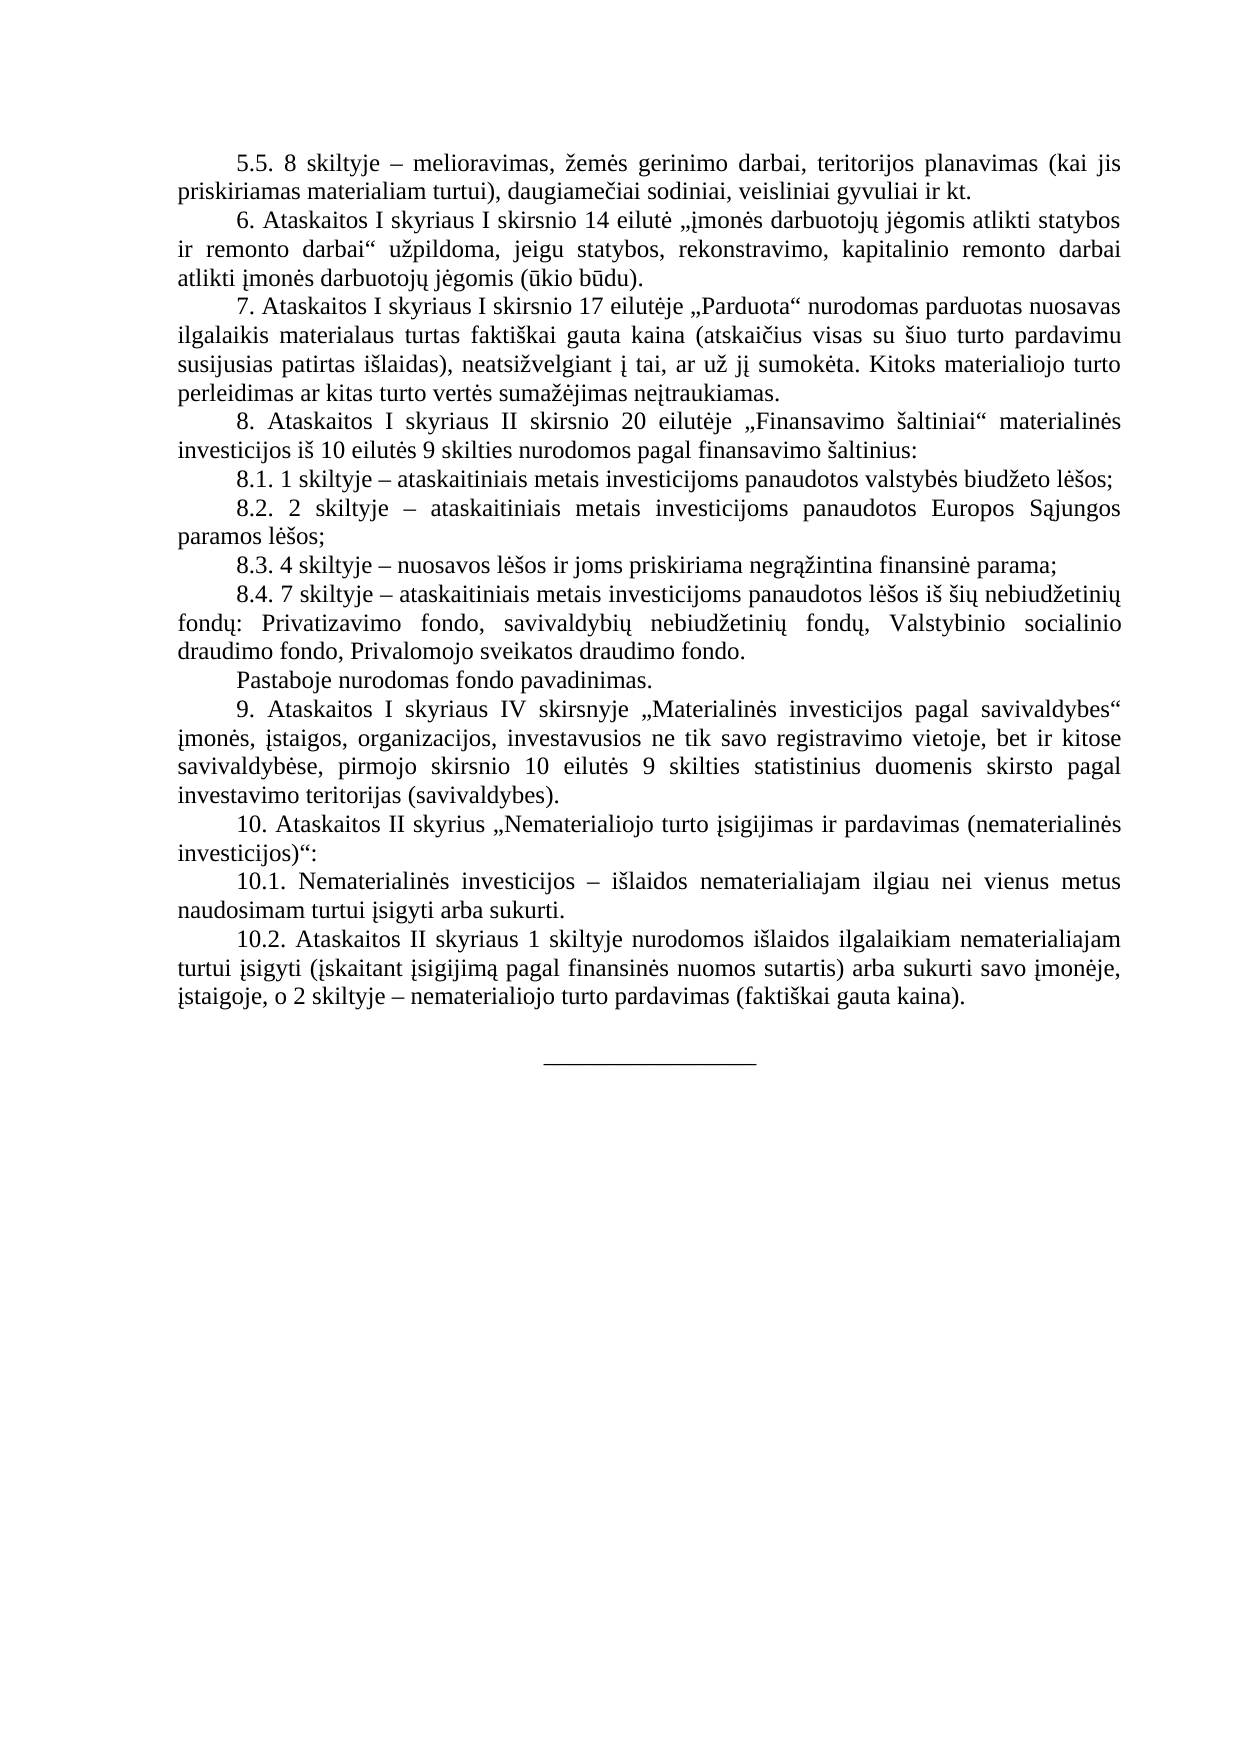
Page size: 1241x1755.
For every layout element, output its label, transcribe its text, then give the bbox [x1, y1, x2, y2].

text Pastaboje nurodomas fondo pavadinimas. [177, 665, 1122, 694]
text 7. Ataskaitos I skyriaus I skirsnio 17 eilutėje „Parduota“ nurodomas parduotas nuosavas ilgalaikis materialaus turtas faktiškai gauta kaina (atskaičius visas su šiuo turto pardavimu susijusias patirtas išlaidas), neatsižvelgiant į tai, ar už jį sumokėta. Kitoks materialiojo turto perleidimas ar kitas turto vertės sumažėjimas neįtraukiamas. [177, 291, 1122, 406]
text 10.1. Nematerialinės investicijos – išlaidos nematerialiajam ilgiau nei vienus metus naudosimam turtui įsigyti arba sukurti. [177, 866, 1122, 924]
text 8.2. 2 skiltyje – ataskaitiniais metais investicijoms panaudotos Europos Sąjungos paramos lėšos; [177, 493, 1122, 550]
text 10. Ataskaitos II skyrius „Nematerialiojo turto įsigijimas ir pardavimas (nematerialinės investicijos)“: [177, 809, 1122, 866]
text 10.2. Ataskaitos II skyriaus 1 skiltyje nurodomos išlaidos ilgalaikiam nematerialiajam turtui įsigyti (įskaitant įsigijimą pagal finansinės nuomos sutartis) arba sukurti savo įmonėje, įstaigoje, o 2 skiltyje – nematerialiojo turto pardavimas (faktiškai gauta kaina). [177, 924, 1122, 1010]
text 9. Ataskaitos I skyriaus IV skirsnyje „Materialinės investicijos pagal savivaldybes“ įmonės, įstaigos, organizacijos, investavusios ne tik savo registravimo vietoje, bet ir kitose savivaldybėse, pirmojo skirsnio 10 eilutės 9 skilties statistinius duomenis skirsto pagal investavimo teritorijas (savivaldybes). [177, 694, 1122, 809]
text 5.5. 8 skiltyje – melioravimas, žemės gerinimo darbai, teritorijos planavimas (kai jis priskiriamas materialiam turtui), daugiamečiai sodiniai, veisliniai gyvuliai ir kt. [177, 148, 1122, 205]
text 8. Ataskaitos I skyriaus II skirsnio 20 eilutėje „Finansavimo šaltiniai“ materialinės investicijos iš 10 eilutės 9 skilties nurodomos pagal finansavimo šaltinius: [177, 406, 1122, 464]
text 8.1. 1 skiltyje – ataskaitiniais metais investicijoms panaudotos valstybės biudžeto lėšos; [177, 464, 1122, 493]
text 8.3. 4 skiltyje – nuosavos lėšos ir joms priskiriama negrąžintina finansinė parama; [177, 550, 1122, 579]
text 8.4. 7 skiltyje – ataskaitiniais metais investicijoms panaudotos lėšos iš šių nebiudžetinių fondų: Privatizavimo fondo, savivaldybių nebiudžetinių fondų, Valstybinio socialinio draudimo fondo, Privalomojo sveikatos draudimo fondo. [177, 579, 1122, 665]
text 6. Ataskaitos I skyriaus I skirsnio 14 eilutė „įmonės darbuotojų jėgomis atlikti statybos ir remonto darbai“ užpildoma, jeigu statybos, rekonstravimo, kapitalinio remonto darbai atlikti įmonės darbuotojų jėgomis (ūkio būdu). [177, 205, 1122, 291]
text _________________ [177, 1039, 1122, 1068]
